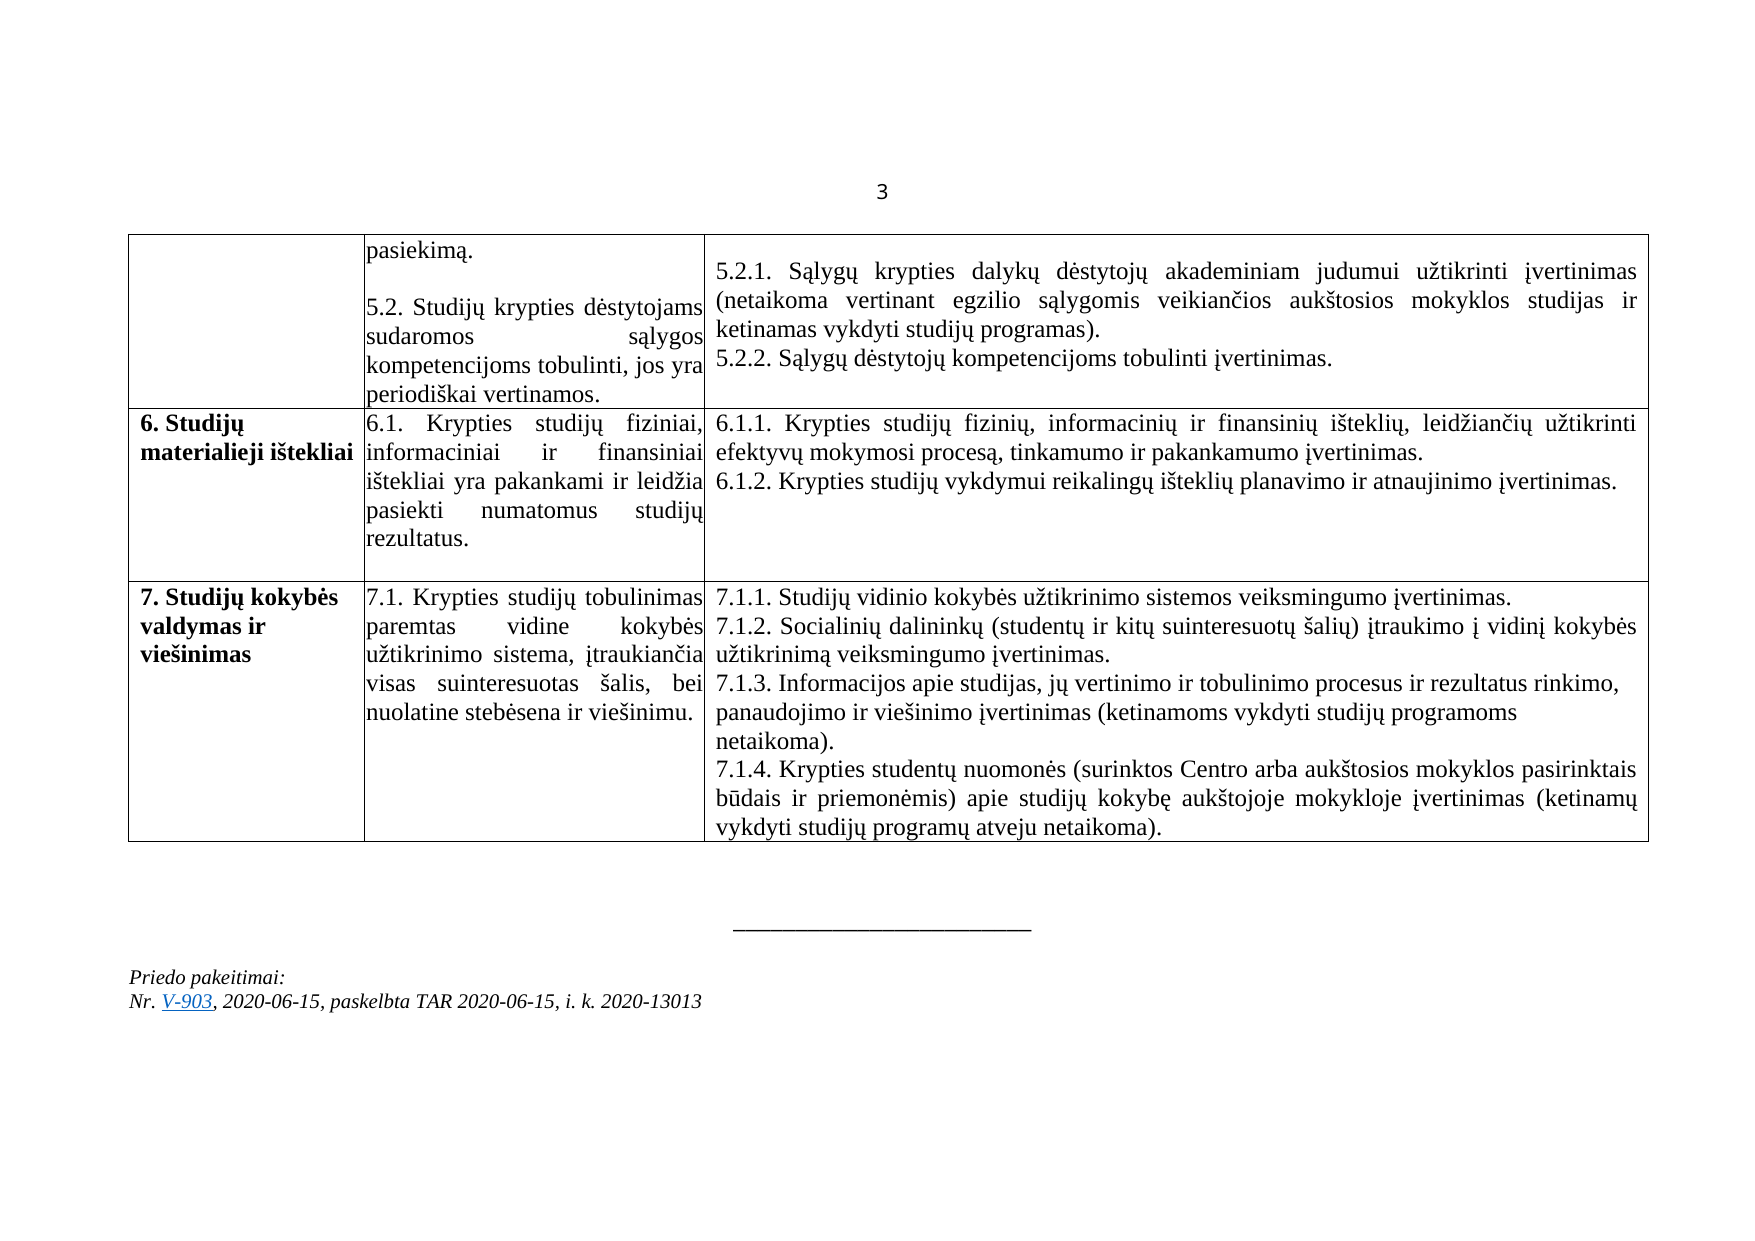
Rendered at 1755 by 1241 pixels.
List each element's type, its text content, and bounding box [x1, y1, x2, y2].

table_cell [129, 235, 364, 407]
text Nr. V-903, 2020-06-15, paskelbta TAR 2020-06-15, i. k. 2020-13013 [129, 989, 1636, 1013]
text Priedo pakeitimai: [129, 965, 1636, 989]
text ________________________ [129, 904, 1636, 934]
table_cell 6.1.1. Krypties studijų fizinių, informacinių ir finansinių išteklių, leidžiančių užtikrinti efektyvų mokymosi procesą, tinkamumo ir pakankamumo įvertinimas. 6.1.2. Krypties studijų vykdymui reikalingų išteklių planavimo ir atnaujinimo įvertinimas. [705, 409, 1648, 581]
table_cell 6. Studijų materialieji ištekliai [129, 409, 364, 581]
table_cell 6.1. Krypties studijų fiziniai, informaciniai ir finansiniai ištekliai yra pakankami ir leidžia pasiekti numatomus studijų rezultatus. [365, 409, 704, 581]
table_cell 5.2.1. Sąlygų krypties dalykų dėstytojų akademiniam judumui užtikrinti įvertinimas (netaikoma vertinant egzilio sąlygomis veikiančios aukštosios mokyklos studijas ir ketinamas vykdyti studijų programas). 5.2.2. Sąlygų dėstytojų kompetencijoms tobulinti įvertinimas. [705, 235, 1648, 407]
table_cell 7.1. Krypties studijų tobulinimas paremtas vidine kokybės užtikrinimo sistema, įtraukiančia visas suinteresuotas šalis, bei nuolatine stebėsena ir viešinimu. [365, 582, 704, 841]
table_cell 7. Studijų kokybės valdymas ir viešinimas [129, 582, 364, 841]
table_cell 7.1.1. Studijų vidinio kokybės užtikrinimo sistemos veiksmingumo įvertinimas. 7.1.2. Socialinių dalininkų (studentų ir kitų suinteresuotų šalių) įtraukimo į vidinį kokybės užtikrinimą veiksmingumo įvertinimas. 7.1.3. Informacijos apie studijas, jų vertinimo ir tobulinimo procesus ir rezultatus rinkimo, panaudojimo ir viešinimo įvertinimas (ketinamoms vykdyti studijų programoms netaikoma). 7.1.4. Krypties studentų nuomonės (surinktos Centro arba aukštosios mokyklos pasirinktais būdais ir priemonėmis) apie studijų kokybę aukštojoje mokykloje įvertinimas (ketinamų vykdyti studijų programų atveju netaikoma). [705, 582, 1648, 841]
table_cell pasiekimą. 5.2. Studijų krypties dėstytojams sudaromos sąlygos kompetencijoms tobulinti, jos yra periodiškai vertinamos. [365, 235, 704, 407]
